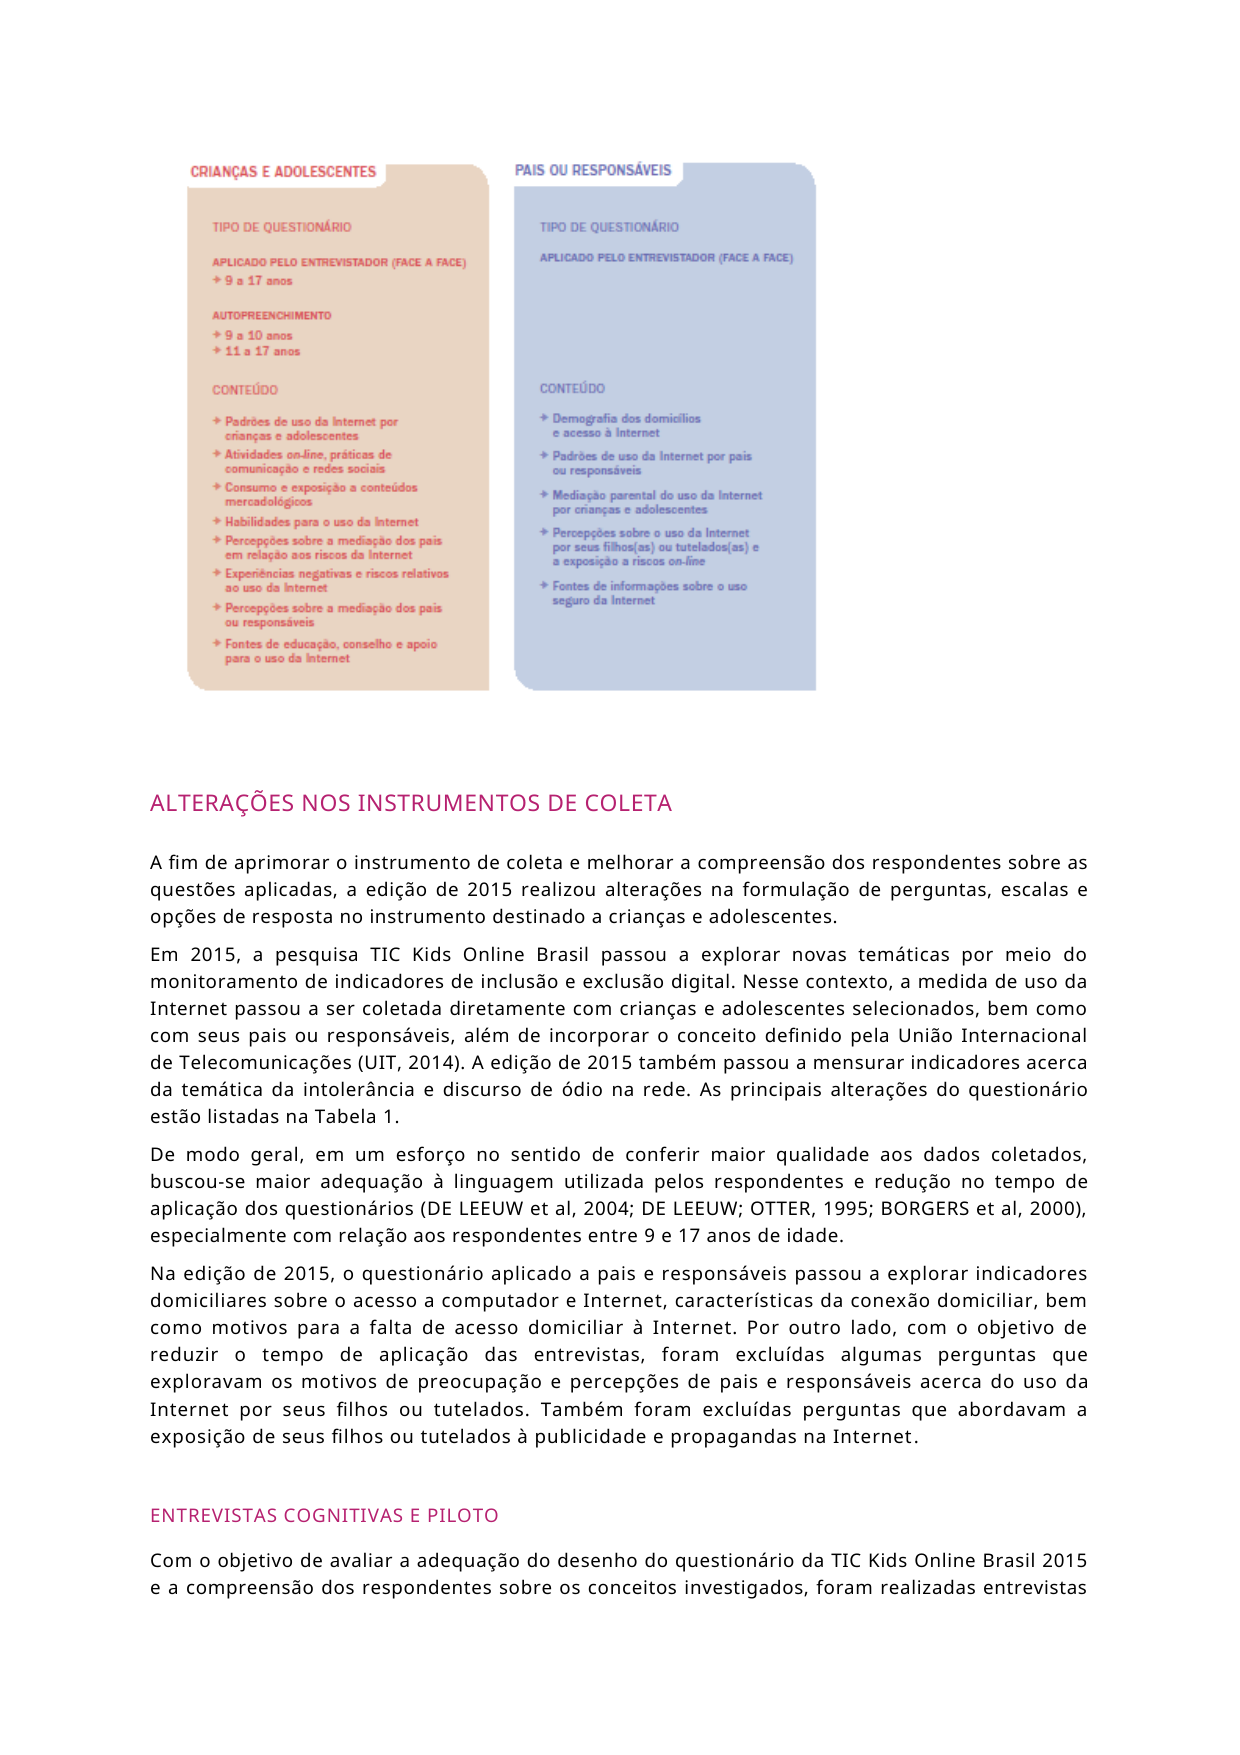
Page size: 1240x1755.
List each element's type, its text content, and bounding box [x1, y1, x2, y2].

text Na edição de 2015, o questionário aplicado a pais e responsáveis passou a explorar indicadores domiciliares sobre o acesso a computador e Internet, características da conexão domiciliar, bem como motivos para a falta de acesso domiciliar à Internet. Por outro lado, com o objetivo de reduzir o tempo de aplicação das entrevistas, foram excluídas algumas perguntas que exploravam os motivos de preocupação e percepções de pais e responsáveis acerca do uso da Internet por seus filhos ou tutelados. Também foram excluídas perguntas que abordavam a exposição de seus filhos ou tutelados à publicidade e propagandas na Internet. [150, 1259, 1089, 1448]
text ENTREVISTAS COGNITIVAS E PILOTO [150, 1501, 1089, 1528]
text A fim de aprimorar o instrumento de coleta e melhorar a compreensão dos respondentes sobre as questões aplicadas, a edição de 2015 realizou alterações na formulação de perguntas, escalas e opções de resposta no instrumento destinado a crianças e adolescentes. [150, 848, 1089, 929]
text Com o objetivo de avaliar a adequação do desenho do questionário da TIC Kids Online Brasil 2015 e a compreensão dos respondentes sobre os conceitos investigados, foram realizadas entrevistas [150, 1545, 1089, 1599]
text De modo geral, em um esforço no sentido de conferir maior qualidade aos dados coletados, buscou-se maior adequação à linguagem utilizada pelos respondentes e redução no tempo de aplicação dos questionários (DE LEEUW et al, 2004; DE LEEUW; OTTER, 1995; BORGERS et al, 2000), especialmente com relação aos respondentes entre 9 e 17 anos de idade. [150, 1140, 1089, 1248]
text Em 2015, a pesquisa TIC Kids Online Brasil passou a explorar novas temáticas por meio do monitoramento de indicadores de inclusão e exclusão digital. Nesse contexto, a medida de uso da Internet passou a ser coletada diretamente com crianças e adolescentes selecionados, bem como com seus pais ou responsáveis, além de incorporar o conceito definido pela União Internacional de Telecomunicações (UIT, 2014). A edição de 2015 também passou a mensurar indicadores acerca da temática da intolerância e discurso de ódio na rede. As principais alterações do questionário estão listadas na Tabela 1. [150, 940, 1089, 1129]
text ALTERAÇÕES NOS INSTRUMENTOS DE COLETA [150, 787, 1089, 818]
